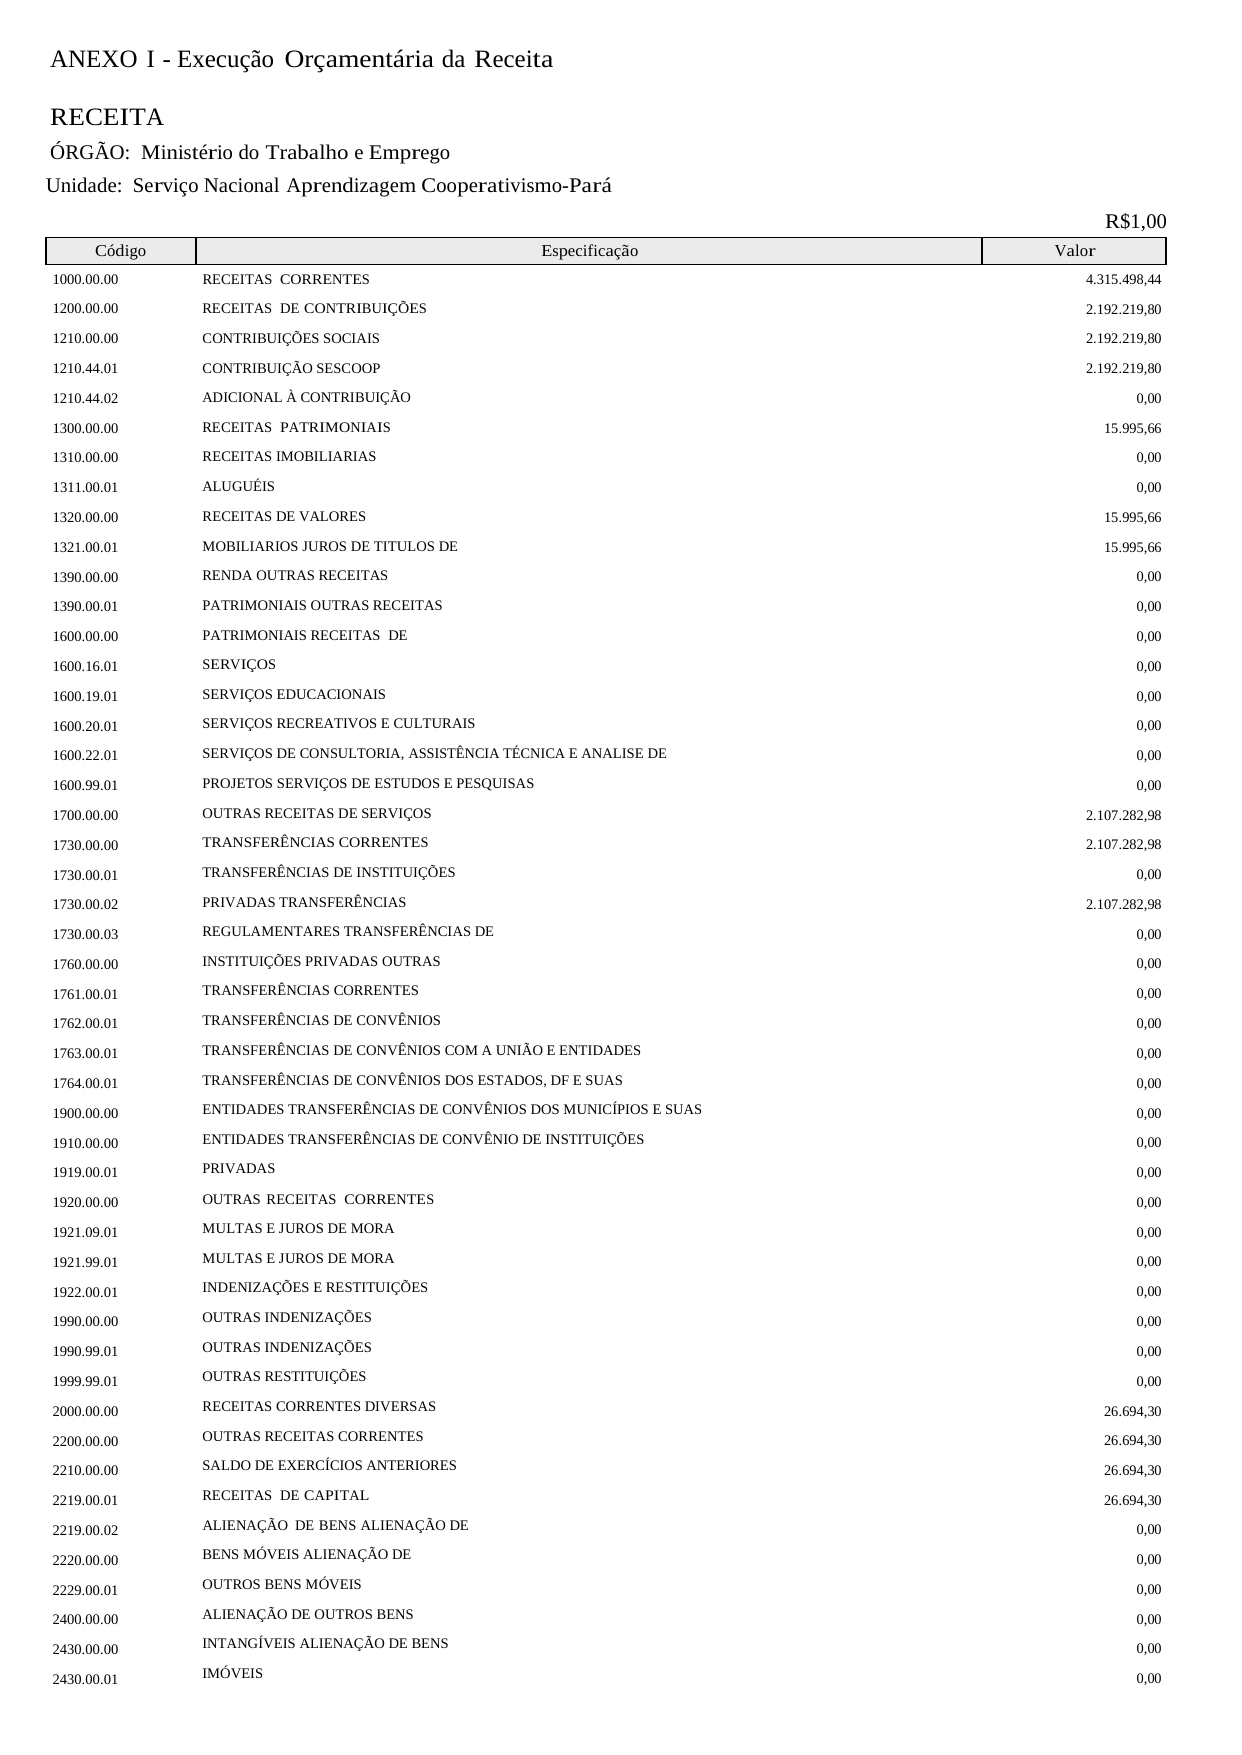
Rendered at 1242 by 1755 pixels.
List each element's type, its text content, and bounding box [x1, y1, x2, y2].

table_header Código [47, 238, 195, 264]
table_cell 4.315.498,44 2.192.219,80 2.192.219,80 2.192.219,80 0,00 15.995,66 0,00 0,00 15.995,66 15.995,66 0,00 0,00 0,00 0,00 0,00 0,00 0,00 0,00 2.107.282,98 2.107.282,98 0,00 2.107.282,98 0,00 0,00 0,00 0,00 0,00 0,00 0,00 0,00 0,00 0,00 0,00 0,00 0,00 0,00 0,00 0,00 26.694,30 26.694,30 26.694,30 26.694,30 0,00 0,00 0,00 0,00 0,00 0,00 [982, 265, 1166, 1693]
table_cell RECEITAS CORRENTES RECEITAS DE CONTRIBUIÇÕES CONTRIBUIÇÕES SOCIAIS CONTRIBUIÇÃO SESCOOP ADICIONAL À CONTRIBUIÇÃO RECEITAS PATRIMONIAIS RECEITAS IMOBILIARIAS ALUGUÉIS RECEITAS DE VALORES MOBILIARIOS JUROS DE TITULOS DE RENDA OUTRAS RECEITAS PATRIMONIAIS OUTRAS RECEITAS PATRIMONIAIS RECEITAS DE SERVIÇOS SERVIÇOS EDUCACIONAIS SERVIÇOS RECREATIVOS E CULTURAIS SERVIÇOS DE CONSULTORIA, ASSISTÊNCIA TÉCNICA E ANALISE DE PROJETOS SERVIÇOS DE ESTUDOS E PESQUISAS OUTRAS RECEITAS DE SERVIÇOS TRANSFERÊNCIAS CORRENTES TRANSFERÊNCIAS DE INSTITUIÇÕES PRIVADAS TRANSFERÊNCIAS REGULAMENTARES TRANSFERÊNCIAS DE INSTITUIÇÕES PRIVADAS OUTRAS TRANSFERÊNCIAS CORRENTES TRANSFERÊNCIAS DE CONVÊNIOS TRANSFERÊNCIAS DE CONVÊNIOS COM A UNIÃO E ENTIDADES TRANSFERÊNCIAS DE CONVÊNIOS DOS ESTADOS, DF E SUAS ENTIDADES TRANSFERÊNCIAS DE CONVÊNIOS DOS MUNICÍPIOS E SUAS ENTIDADES TRANSFERÊNCIAS DE CONVÊNIO DE INSTITUIÇÕES PRIVADAS OUTRAS RECEITAS CORRENTES MULTAS E JUROS DE MORA MULTAS E JUROS DE MORA INDENIZAÇÕES E RESTITUIÇÕES OUTRAS INDENIZAÇÕES OUTRAS INDENIZAÇÕES OUTRAS RESTITUIÇÕES RECEITAS CORRENTES DIVERSAS OUTRAS RECEITAS CORRENTES SALDO DE EXERCÍCIOS ANTERIORES RECEITAS DE CAPITAL ALIENAÇÃO DE BENS ALIENAÇÃO DE BENS MÓVEIS ALIENAÇÃO DE OUTROS BENS MÓVEIS ALIENAÇÃO DE OUTROS BENS INTANGÍVEIS ALIENAÇÃO DE BENS IMÓVEIS ALIENAÇÃO DE OUTROS BENS IMÓVEIS TRANSFERÊNCIAS DE CAPITAL TRANSFERÊNCIAS DE INSTITUIÇÕES PRIVADAS TRANSFERÊNCIAS DE INSTITUIÇÕES PRIVADAS [196, 265, 982, 1693]
table_cell 1000.00.00 1200.00.00 1210.00.00 1210.44.01 1210.44.02 1300.00.00 1310.00.00 1311.00.01 1320.00.00 1321.00.01 1390.00.00 1390.00.01 1600.00.00 1600.16.01 1600.19.01 1600.20.01 1600.22.01 1600.99.01 1700.00.00 1730.00.00 1730.00.01 1730.00.02 1730.00.03 1760.00.00 1761.00.01 1762.00.01 1763.00.01 1764.00.01 1900.00.00 1910.00.00 1919.00.01 1920.00.00 1921.09.01 1921.99.01 1922.00.01 1990.00.00 1990.99.01 1999.99.01 2000.00.00 2200.00.00 2210.00.00 2219.00.01 2219.00.02 2220.00.00 2229.00.01 2400.00.00 2430.00.00 2430.00.01 [46, 265, 196, 1693]
table_header Especificação [197, 238, 981, 264]
table_header Valor [983, 238, 1165, 264]
